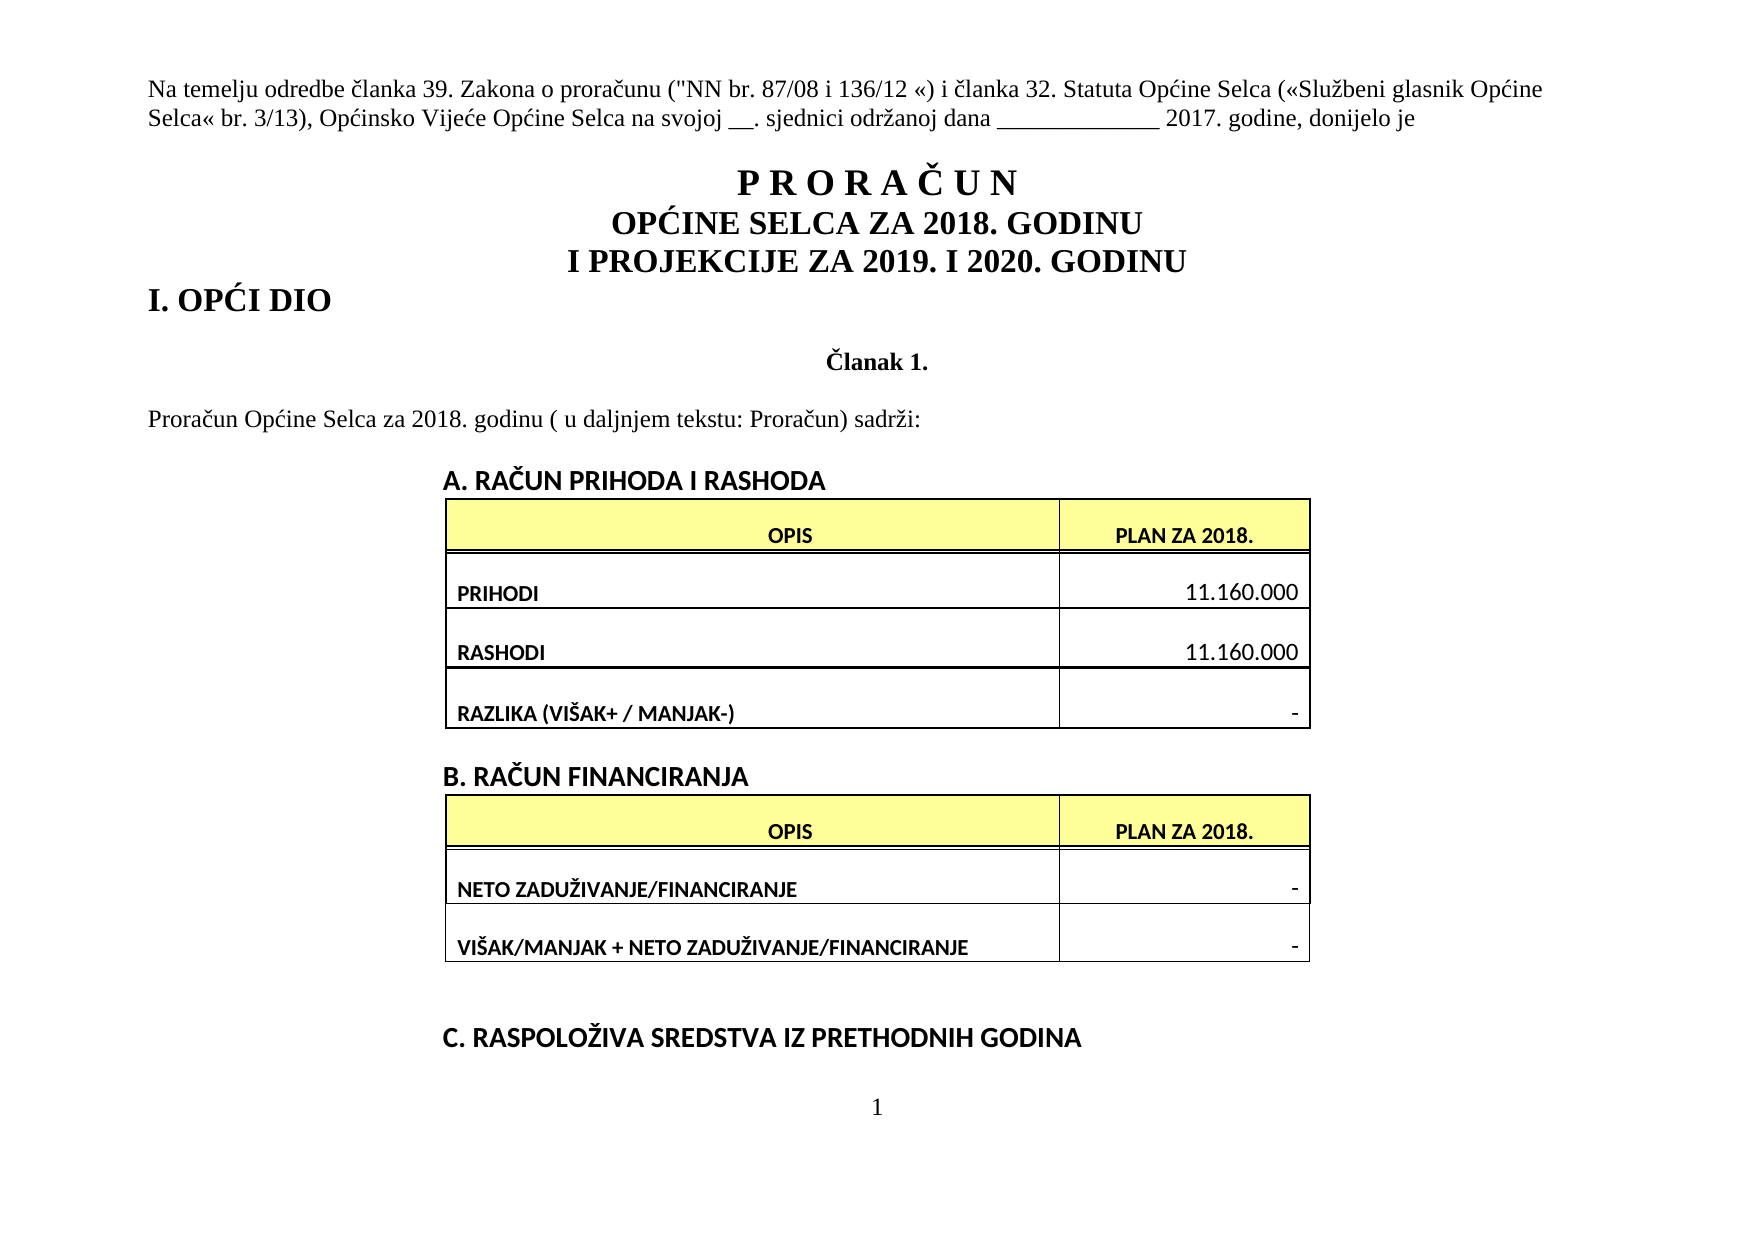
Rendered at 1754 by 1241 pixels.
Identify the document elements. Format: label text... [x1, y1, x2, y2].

table_header PLAN ZA 2018. [1060, 796, 1309, 845]
table_header PLAN ZA 2018. [1060, 500, 1309, 549]
text OPĆINE SELCA ZA 2018. GODINU [148, 203, 1606, 242]
table_cell NETO ZADUŽIVANJE/FINANCIRANJE [447, 850, 1059, 903]
table_cell - [1060, 850, 1309, 903]
text I PROJEKCIJE ZA 2019. I 2020. GODINU [148, 242, 1606, 280]
table_cell - [1060, 669, 1309, 727]
table_cell VIŠAK/MANJAK + NETO ZADUŽIVANJE/FINANCIRANJE [446, 904, 1059, 961]
text C. RASPOLOŽIVA SREDSTVA IZ PRETHODNIH GODINA [370, 1019, 1606, 1055]
text Na temelju odredbe članka 39. Zakona o proračunu ("NN br. 87/08 i 136/12 «) i članka 32. Statuta Općine Selca («Službeni glasnik Općine Selca« br. 3/13), Općinsko Vijeće Općine Selca na svojoj __. sjednici održanoj dana _____________ 2017. godine, donijelo je [148, 74, 1606, 131]
text I. OPĆI DIO [148, 280, 1606, 318]
table_cell 11.160.000 [1060, 609, 1309, 666]
table_cell - [1060, 904, 1309, 961]
table_cell RAZLIKA (VIŠAK+ / MANJAK-) [447, 669, 1059, 727]
text Proračun Općine Selca za 2018. godinu ( u daljnjem tekstu: Proračun) sadrži: [148, 404, 1606, 433]
table_cell 11.160.000 [1060, 554, 1309, 607]
table_cell RASHODI [447, 609, 1059, 666]
text B. RAČUN FINANCIRANJA [369, 758, 1606, 794]
text Članak 1. [148, 347, 1606, 376]
text A. RAČUN PRIHODA I RASHODA [369, 462, 1606, 498]
table_header OPIS [447, 796, 1059, 845]
table_header OPIS [447, 500, 1059, 549]
text P R O R A Č U N [148, 160, 1606, 203]
table_cell PRIHODI [447, 554, 1059, 607]
